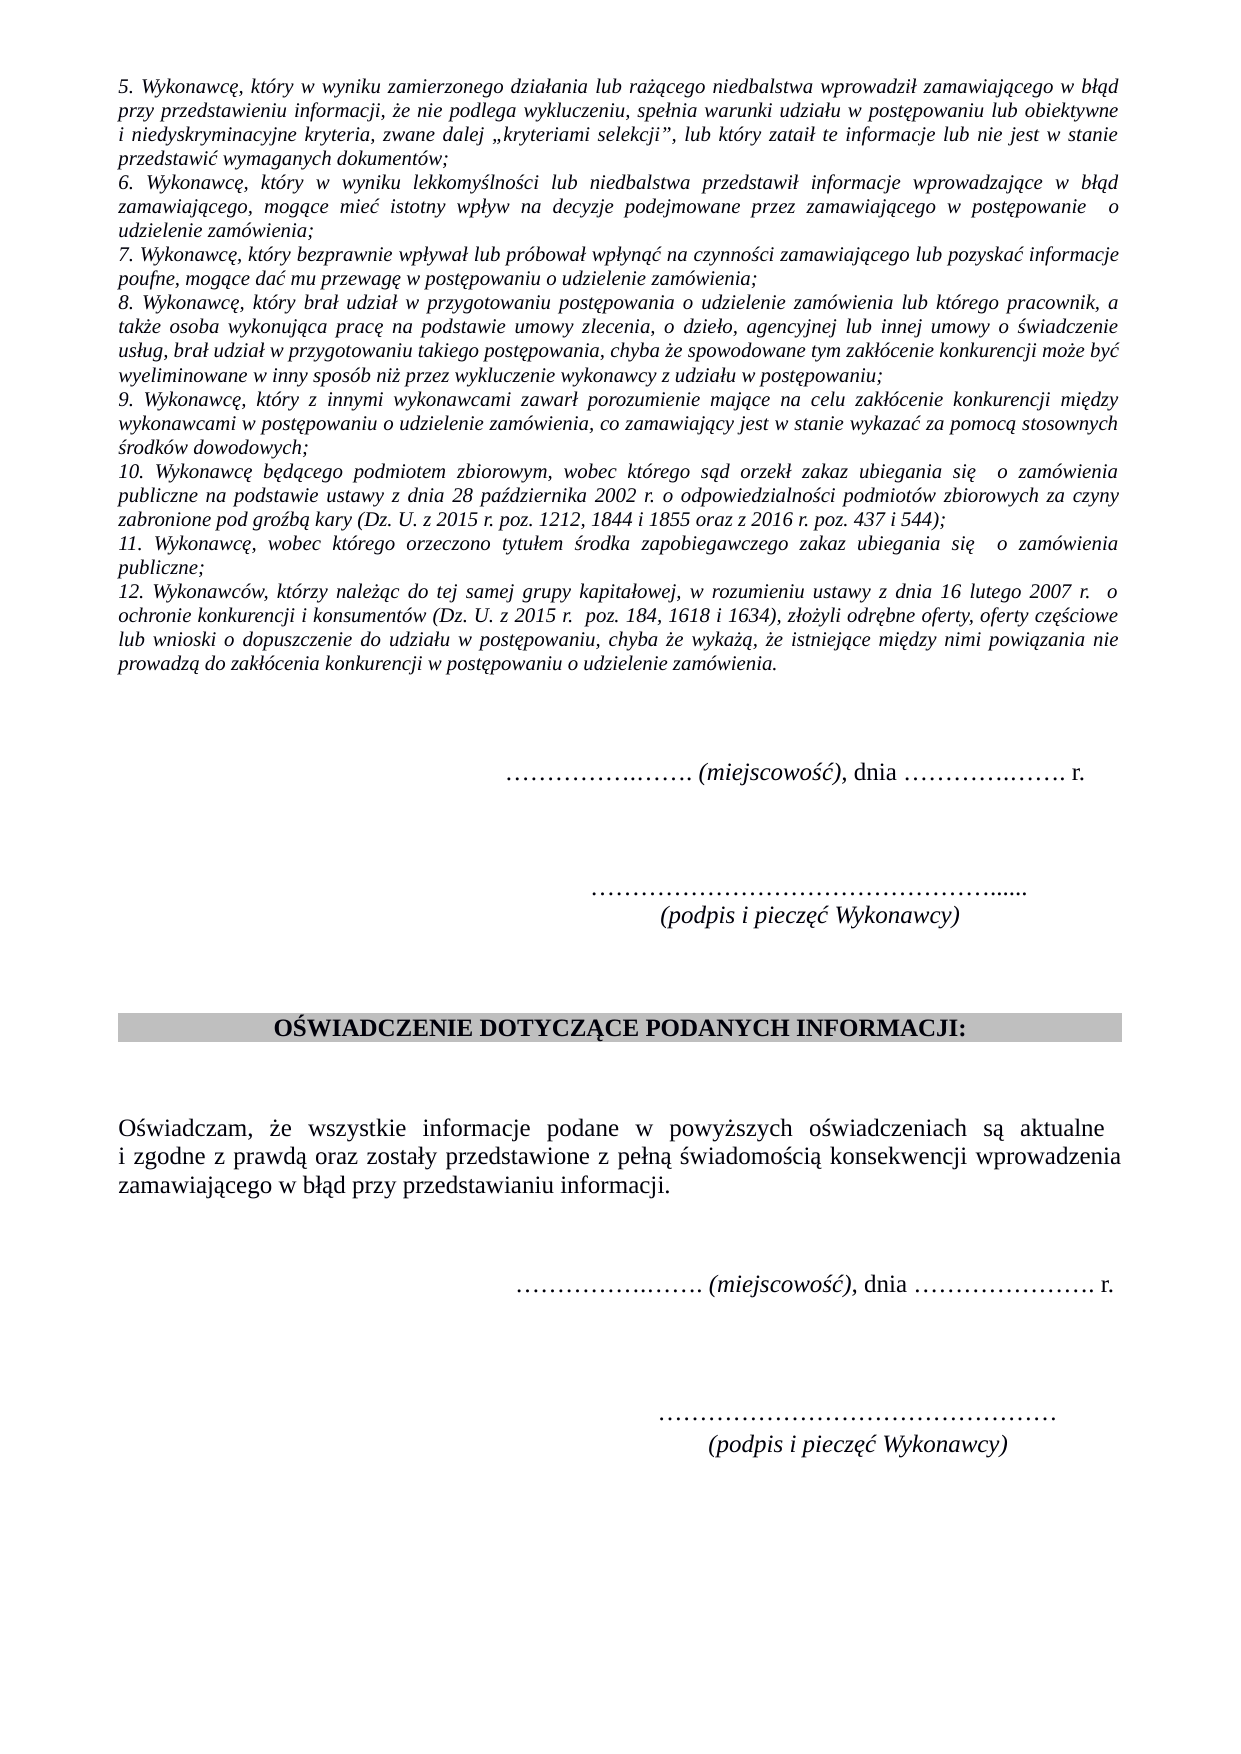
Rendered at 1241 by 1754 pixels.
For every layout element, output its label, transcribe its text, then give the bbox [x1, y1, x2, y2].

text 9. Wykonawcę, który z innymi wykonawcami zawarł porozumienie mające na celu zakłócenie konkurencji między wykonawcami w postępowaniu o udzielenie zamówienia, co zamawiający jest w stanie wykazać za pomocą stosownych środków dowodowych; [118, 387, 1122, 459]
text 5. Wykonawcę, który w wyniku zamierzonego działania lub rażącego niedbalstwa wprowadził zamawiającego w błąd przy przedstawieniu informacji, że nie podlega wykluczeniu, spełnia warunki udziału w postępowaniu lub obiektywne i niedyskryminacyjne kryteria, zwane dalej „kryteriami selekcji”, lub który zataił te informacje lub nie jest w stanie przedstawić wymaganych dokumentów; [118, 74, 1122, 170]
text 6. Wykonawcę, który w wyniku lekkomyślności lub niedbalstwa przedstawił informacje wprowadzające w błąd zamawiającego, mogące mieć istotny wpływ na decyzje podejmowane przez zamawiającego w postępowanie o udzielenie zamówienia; [118, 170, 1122, 242]
text 10. Wykonawcę będącego podmiotem zbiorowym, wobec którego sąd orzekł zakaz ubiegania się o zamówienia publiczne na podstawie ustawy z dnia 28 października 2002 r. o odpowiedzialności podmiotów zbiorowych za czyny zabronione pod groźbą kary (Dz. U. z 2015 r. poz. 1212, 1844 i 1855 oraz z 2016 r. poz. 437 i 544); [118, 459, 1122, 531]
text …………………………………………...... [118, 843, 1122, 901]
text 12. Wykonawców, którzy należąc do tej samej grupy kapitałowej, w rozumieniu ustawy z dnia 16 lutego 2007 r. o ochronie konkurencji i konsumentów (Dz. U. z 2015 r. poz. 184, 1618 i 1634), złożyli odrębne oferty, oferty częściowe lub wnioski o dopuszczenie do udziału w postępowaniu, chyba że wykażą, że istniejące między nimi powiązania nie prowadzą do zakłócenia konkurencji w postępowaniu o udzielenie zamówienia. [118, 579, 1122, 675]
text 8. Wykonawcę, który brał udział w przygotowaniu postępowania o udzielenie zamówienia lub którego pracownik, a także osoba wykonująca pracę na podstawie umowy zlecenia, o dzieło, agencyjnej lub innej umowy o świadczenie usług, brał udział w przygotowaniu takiego postępowania, chyba że spowodowane tym zakłócenie konkurencji może być wyeliminowane w inny sposób niż przez wykluczenie wykonawcy z udziału w postępowaniu; [118, 290, 1122, 387]
text 7. Wykonawcę, który bezprawnie wpływał lub próbował wpłynąć na czynności zamawiającego lub pozyskać informacje poufne, mogące dać mu przewagę w postępowaniu o udzielenie zamówienia; [118, 242, 1122, 290]
text OŚWIADCZENIE DOTYCZĄCE PODANYCH INFORMACJI: [118, 1013, 1122, 1042]
text …………….……. (miejscowość), dnia ………….……. r. [118, 757, 1122, 786]
text Oświadczam, że wszystkie informacje podane w powyższych oświadczeniach są aktualne i zgodne z prawdą oraz zostały przedstawione z pełną świadomością konsekwencji wprowadzenia zamawiającego w błąd przy przedstawianiu informacji. [118, 1113, 1122, 1199]
text (podpis i pieczęć Wykonawcy) [118, 901, 1122, 929]
text (podpis i pieczęć Wykonawcy) [708, 1429, 1122, 1458]
text ………………………………………… [118, 1368, 1122, 1426]
text 11. Wykonawcę, wobec którego orzeczono tytułem środka zapobiegawczego zakaz ubiegania się o zamówienia publiczne; [118, 531, 1122, 579]
text …………….……. (miejscowość), dnia …………………. r. [118, 1269, 1122, 1298]
